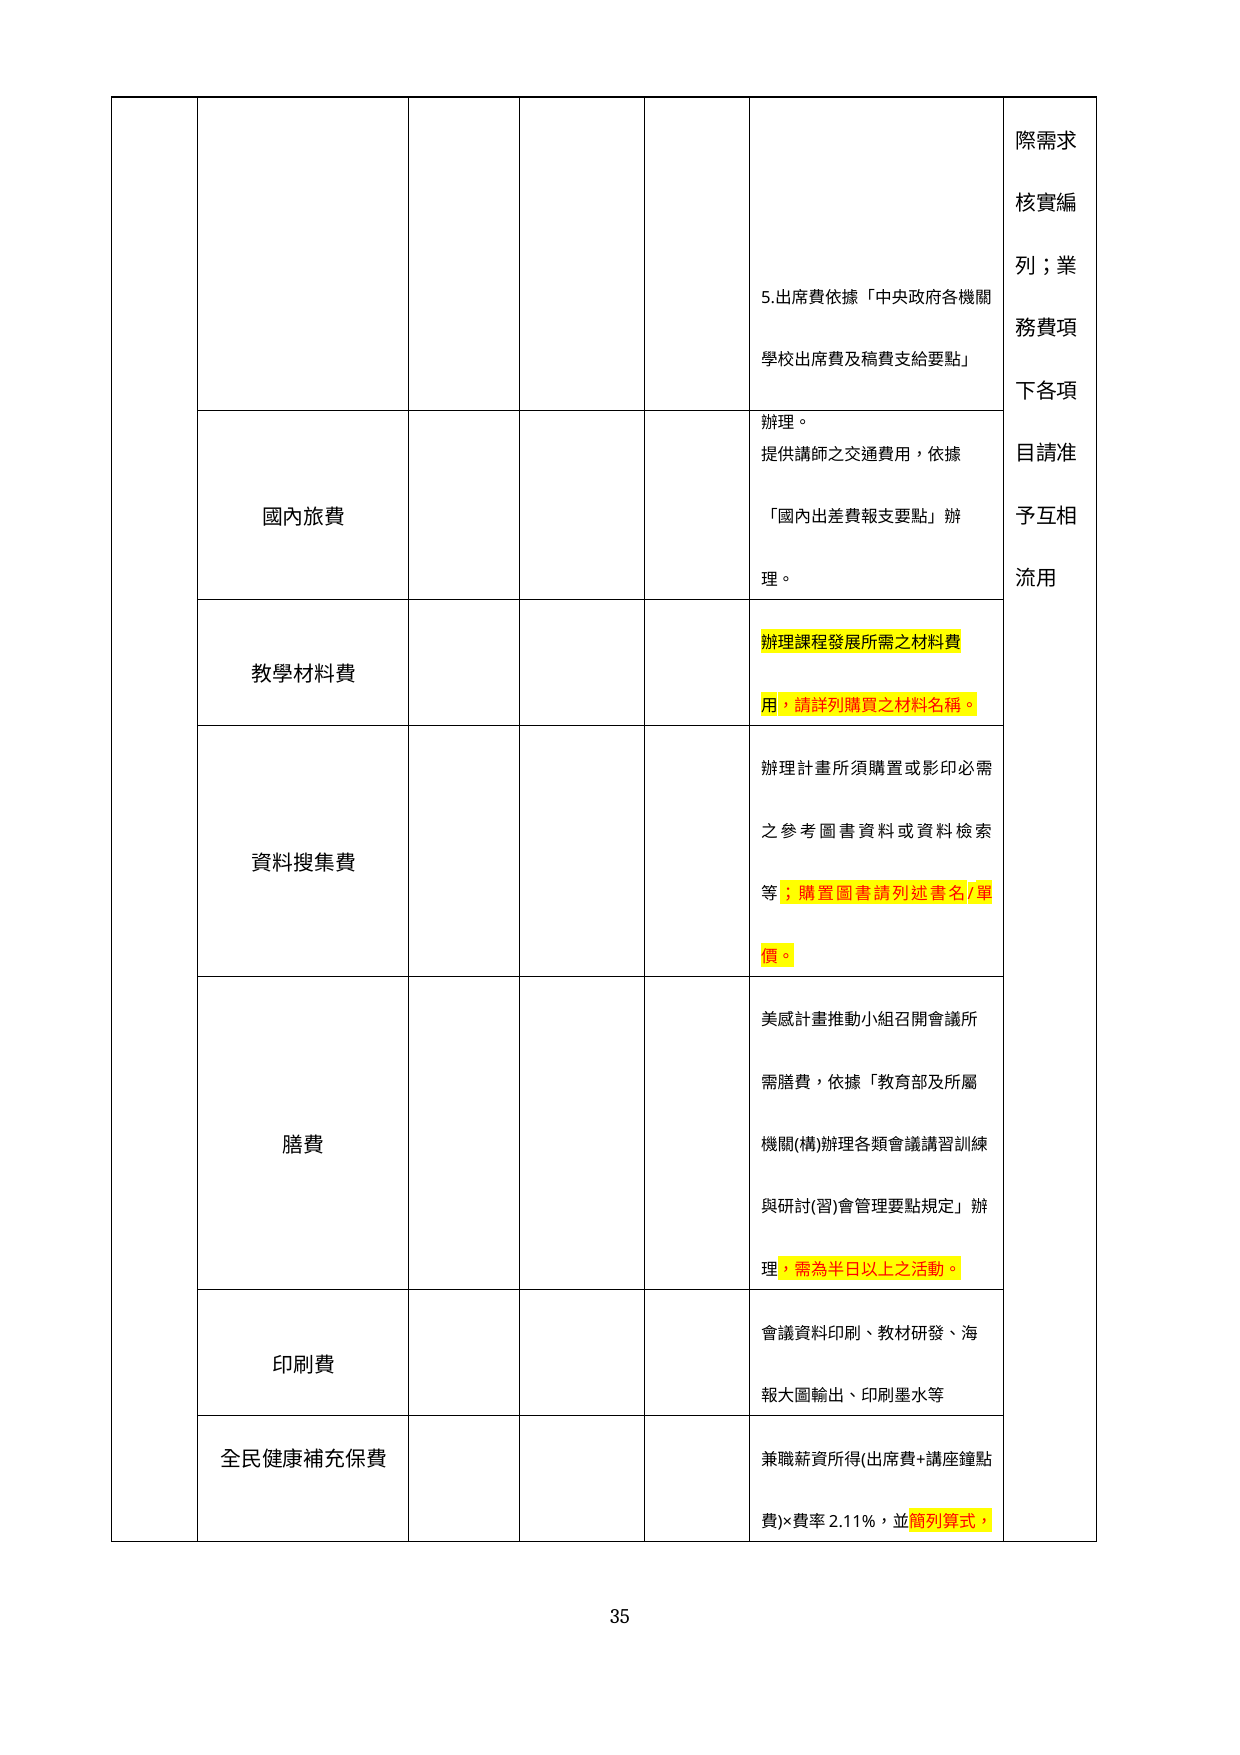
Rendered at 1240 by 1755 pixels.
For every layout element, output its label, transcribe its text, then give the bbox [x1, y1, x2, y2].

table_cell 際需求核實編列；業務費項下各項目請准予互相流用 [1004, 98, 1096, 1541]
table_cell [409, 411, 519, 598]
table_cell 辦理計畫所須購置或影印必需之參考圖書資料或資料檢索等；購置圖書請列述書名/單價。 [750, 726, 1003, 976]
table_cell [520, 1416, 644, 1541]
table_cell [645, 600, 749, 724]
table_cell 資料搜集費 [198, 726, 408, 976]
table_cell [198, 98, 408, 410]
table_cell [645, 726, 749, 976]
table_cell [409, 98, 519, 410]
table_cell [645, 411, 749, 598]
table_cell 膳費 [198, 977, 408, 1289]
table_cell 印刷費 [198, 1290, 408, 1415]
table_cell 美感計畫推動小組召開會議所需膳費，依據「教育部及所屬機關(構)辦理各類會議講習訓練與研討(習)會管理要點規定」辦理，需為半日以上之活動。 [750, 977, 1003, 1289]
table_cell [409, 600, 519, 724]
table_cell [112, 98, 197, 1541]
table_cell 辦理課程發展所需之材料費用，請詳列購買之材料名稱。 [750, 600, 1003, 724]
table_cell [520, 1290, 644, 1415]
table_cell [520, 98, 644, 410]
table_cell [409, 977, 519, 1289]
table_cell 國內旅費 [198, 411, 408, 598]
table_cell [520, 600, 644, 724]
table_cell 會議資料印刷、教材研發、海報大圖輸出、印刷墨水等 [750, 1290, 1003, 1415]
table_cell [520, 977, 644, 1289]
table_cell [645, 1290, 749, 1415]
table_cell [645, 98, 749, 410]
table_cell [645, 1416, 749, 1541]
table_cell 提供講師之交通費用，依據「國內出差費報支要點」辦理。 [750, 411, 1003, 598]
table_cell [645, 977, 749, 1289]
table_cell 全民健康補充保費 [198, 1416, 408, 1541]
table_cell 兼職薪資所得(出席費+講座鐘點費)×費率2.11%，並簡列算式， [750, 1416, 1003, 1541]
table_cell [520, 726, 644, 976]
table_cell [409, 1290, 519, 1415]
table_cell [409, 726, 519, 976]
table_cell [409, 1416, 519, 1541]
table_cell 教學材料費 [198, 600, 408, 724]
table_cell 依需要可辦理： 1.美感課程操作能力培訓 2.工作坊講師 3.校外教學專家導覽 4.會議邀請講師之鐘點費 5.出席費依據「中央政府各機關學校出席費及稿費支給要點」辦理。 6.講座鐘點費依據「講座鐘點費支給表」辦理。 [750, 98, 1003, 410]
table_cell [520, 411, 644, 598]
